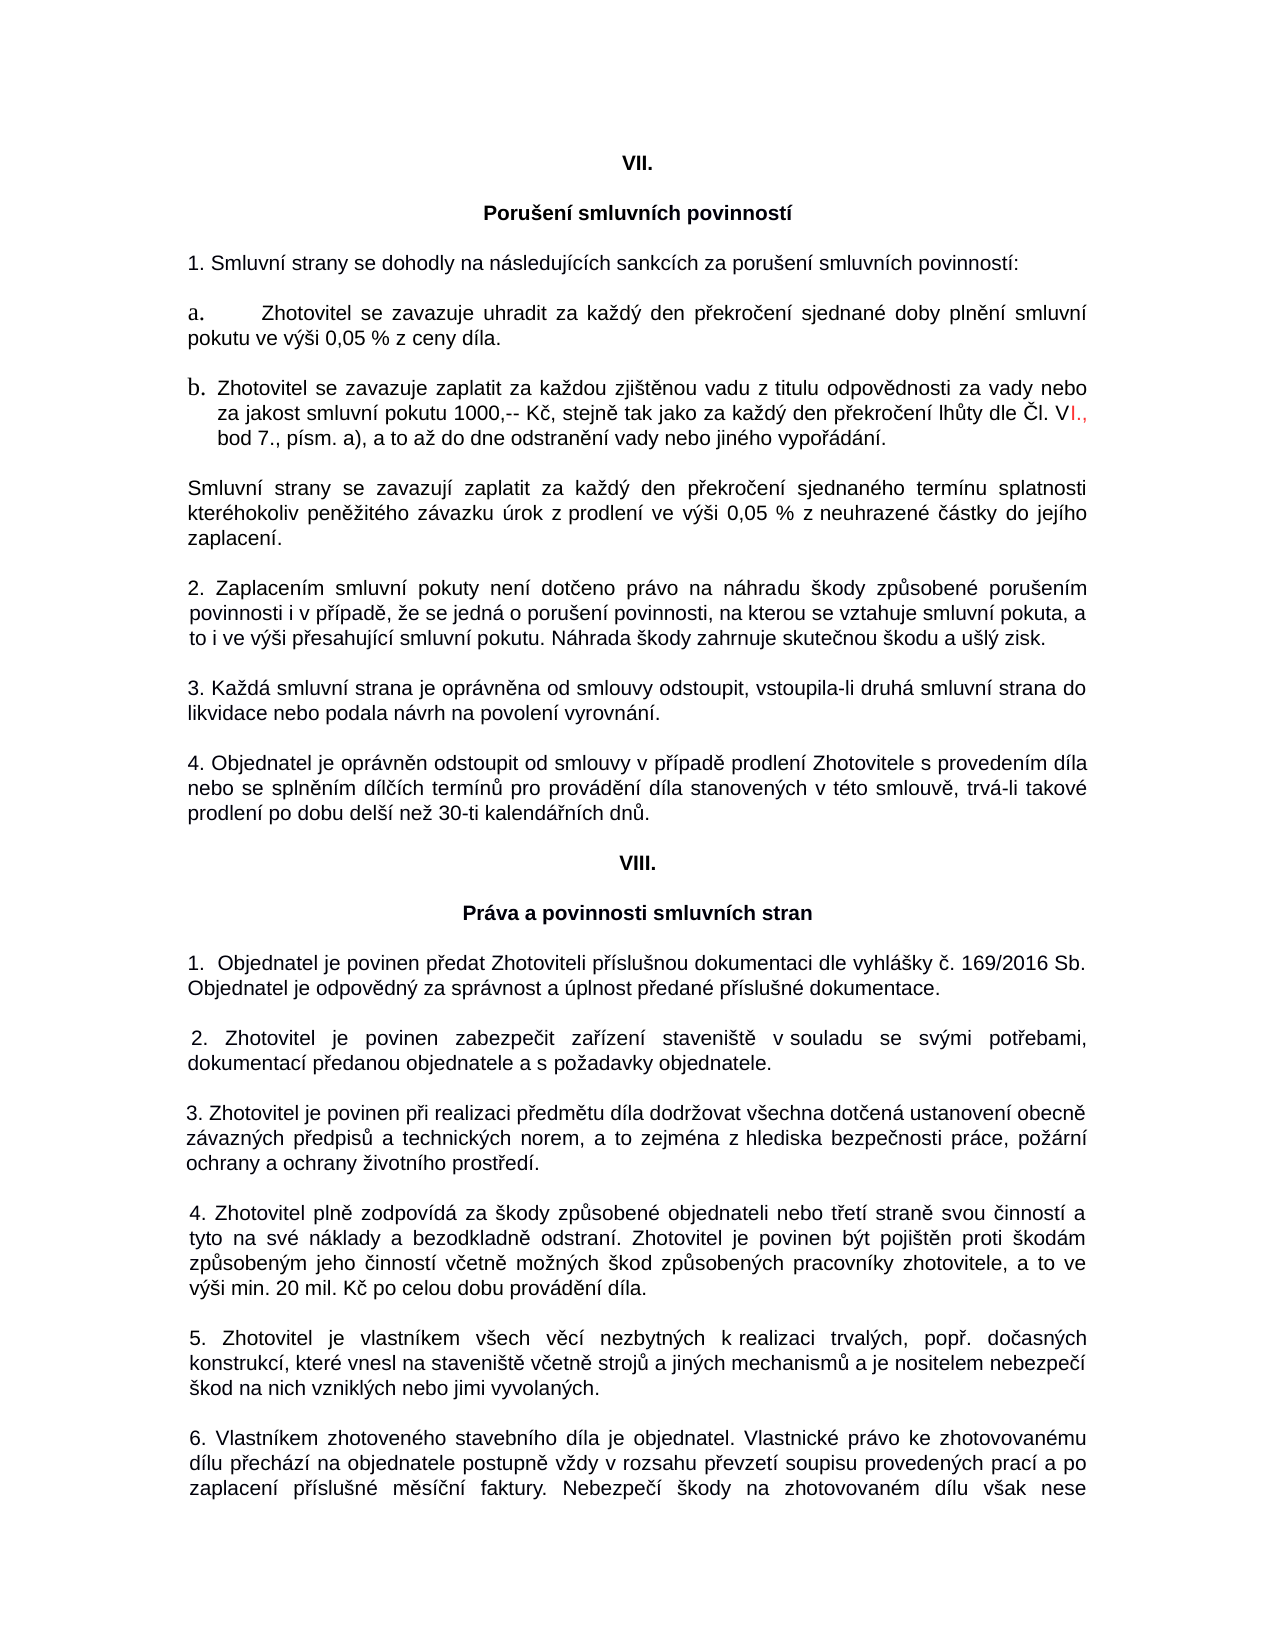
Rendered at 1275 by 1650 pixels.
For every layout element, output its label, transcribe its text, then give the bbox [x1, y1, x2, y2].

text 4. Objednatel je oprávněn odstoupit od smlouvy v případě prodlení Zhotovitele s provedením díla nebo se splněním dílčích termínů pro provádění díla stanovených v této smlouvě, trvá-li takové prodlení po dobu delší než 30-ti kalendářních dnů. [187, 750, 1087, 825]
text Práva a povinnosti smluvních stran [187, 900, 1087, 925]
text 1. Objednatel je povinen předat Zhotoviteli příslušnou dokumentaci dle vyhlášky č. 169/2016 Sb. Objednatel je odpovědný za správnost a úplnost předané příslušné dokumentace. [187, 950, 1087, 1000]
text VII. [187, 150, 1087, 175]
text 3. Zhotovitel je povinen při realizaci předmětu díla dodržovat všechna dotčená ustanovení obecně závazných předpisů a technických norem, a to zejména z hlediska bezpečnosti práce, požární ochrany a ochrany životního prostředí. [186, 1100, 1087, 1175]
list Zhotovitel se zavazuje zaplatit za každou zjištěnou vadu z titulu odpovědnosti za vady nebo za jakost smluvní pokutu 1000,-- Kč, stejně tak jako za každý den překročení lhůty dle Čl. VI., bod 7., písm. a), a to až do dne odstranění vady nebo jiného vypořádání. [187, 375, 1087, 450]
text VIII. [187, 850, 1087, 875]
list Zhotovitel se zavazuje uhradit za každý den překročení sjednané doby plnění smluvní pokutu ve výši 0,05 % z ceny díla. [187, 300, 1087, 350]
text Porušení smluvních povinností [187, 200, 1087, 225]
text 1. Smluvní strany se dohodly na následujících sankcích za porušení smluvních povinností: [187, 250, 1087, 275]
text 4. Zhotovitel plně zodpovídá za škody způsobené objednateli nebo třetí straně svou činností a tyto na své náklady a bezodkladně odstraní. Zhotovitel je povinen být pojištěn proti škodám způsobeným jeho činností včetně možných škod způsobených pracovníky zhotovitele, a to ve výši min. 20 mil. Kč po celou dobu provádění díla. [189, 1200, 1087, 1300]
text 2. Zaplacením smluvní pokuty není dotčeno právo na náhradu škody způsobené porušením povinnosti i v případě, že se jedná o porušení povinnosti, na kterou se vztahuje smluvní pokuta, a to i ve výši přesahující smluvní pokutu. Náhrada škody zahrnuje skutečnou škodu a ušlý zisk. [187, 575, 1087, 650]
text 3. Každá smluvní strana je oprávněna od smlouvy odstoupit, vstoupila-li druhá smluvní strana do likvidace nebo podala návrh na povolení vyrovnání. [187, 675, 1087, 725]
text Smluvní strany se zavazují zaplatit za každý den překročení sjednaného termínu splatnosti kteréhokoliv peněžitého závazku úrok z prodlení ve výši 0,05 % z neuhrazené částky do jejího zaplacení. [187, 475, 1087, 550]
text 5. Zhotovitel je vlastníkem všech věcí nezbytných k realizaci trvalých, popř. dočasných konstrukcí, které vnesl na staveniště včetně strojů a jiných mechanismů a je nositelem nebezpečí škod na nich vzniklých nebo jimi vyvolaných. [189, 1325, 1087, 1400]
text 6. Vlastníkem zhotoveného stavebního díla je objednatel. Vlastnické právo ke zhotovovanému dílu přechází na objednatele postupně vždy v rozsahu převzetí soupisu provedených prací a po zaplacení příslušné měsíční faktury. Nebezpečí škody na zhotovovaném dílu však nese [189, 1425, 1087, 1500]
text 2. Zhotovitel je povinen zabezpečit zařízení staveniště v souladu se svými potřebami, dokumentací předanou objednatele a s požadavky objednatele. [187, 1025, 1087, 1075]
